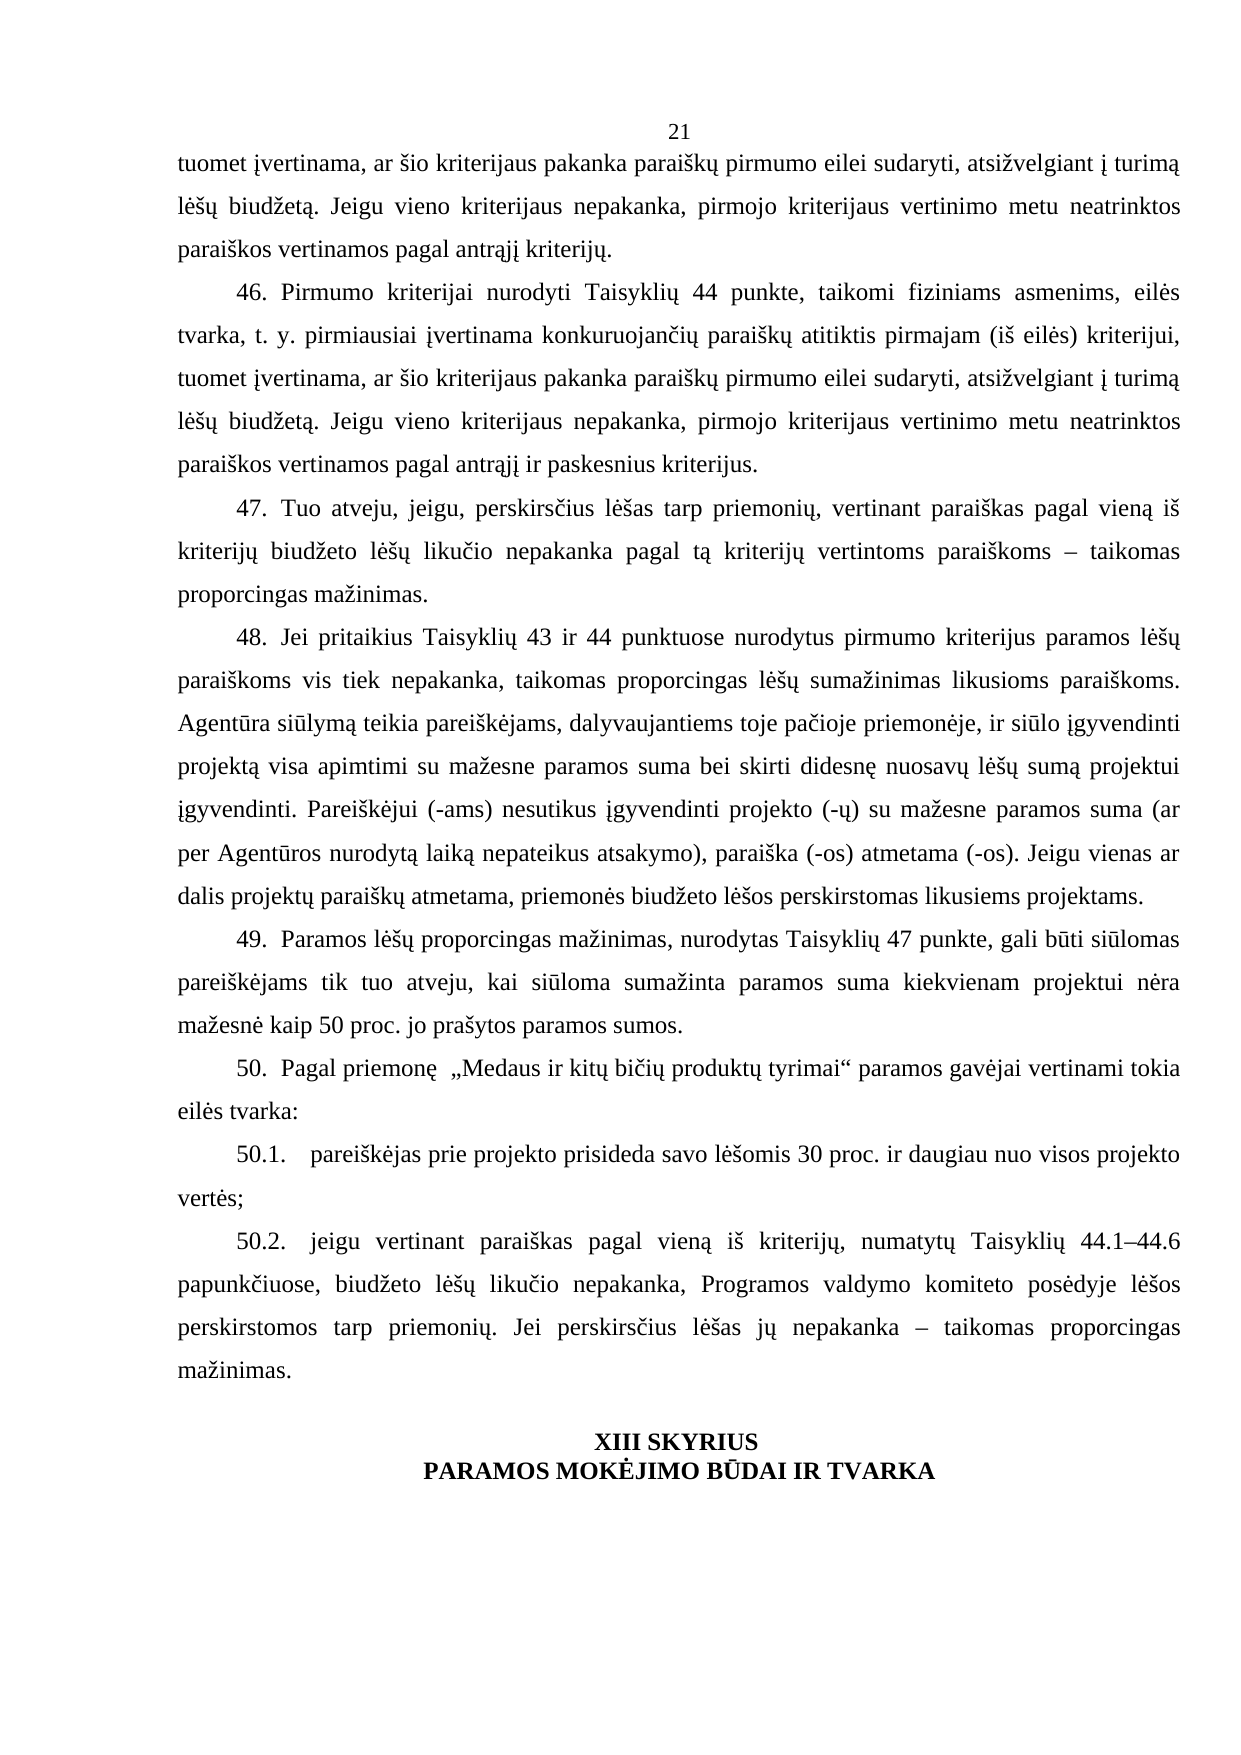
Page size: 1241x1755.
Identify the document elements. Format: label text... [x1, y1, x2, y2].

text 50. Pagal priemonę „Medaus ir kitų bičių produktų tyrimai“ paramos gavėjai vertinami tokia eilės tvarka: [177, 1053, 1181, 1125]
text 49. Paramos lėšų proporcingas mažinimas, nurodytas Taisyklių 47 punkte, gali būti siūlomas pareiškėjams tik tuo atveju, kai siūloma sumažinta paramos suma kiekvienam projektui nėra mažesnė kaip 50 proc. jo prašytos paramos sumos. [177, 924, 1181, 1039]
text XIII SKYRIUS [177, 1427, 1181, 1456]
text 50.2. jeigu vertinant paraiškas pagal vieną iš kriterijų, numatytų Taisyklių 44.1–44.6 papunkčiuose, biudžeto lėšų likučio nepakanka, Programos valdymo komiteto posėdyje lėšos perskirstomos tarp priemonių. Jei perskirsčius lėšas jų nepakanka – taikomas proporcingas mažinimas. [177, 1226, 1181, 1384]
text tuomet įvertinama, ar šio kriterijaus pakanka paraiškų pirmumo eilei sudaryti, atsižvelgiant į turimą lėšų biudžetą. Jeigu vieno kriterijaus nepakanka, pirmojo kriterijaus vertinimo metu neatrinktos paraiškos vertinamos pagal antrąjį kriterijų. [177, 148, 1181, 263]
text PARAMOS mokėjimo būdai ir tvarka [177, 1456, 1181, 1484]
text 48. Jei pritaikius Taisyklių 43 ir 44 punktuose nurodytus pirmumo kriterijus paramos lėšų paraiškoms vis tiek nepakanka, taikomas proporcingas lėšų sumažinimas likusioms paraiškoms. Agentūra siūlymą teikia pareiškėjams, dalyvaujantiems toje pačioje priemonėje, ir siūlo įgyvendinti projektą visa apimtimi su mažesne paramos suma bei skirti didesnę nuosavų lėšų sumą projektui įgyvendinti. Pareiškėjui (-ams) nesutikus įgyvendinti projekto (-ų) su mažesne paramos suma (ar per Agentūros nurodytą laiką nepateikus atsakymo), paraiška (-os) atmetama (-os). Jeigu vienas ar dalis projektų paraiškų atmetama, priemonės biudžeto lėšos perskirstomas likusiems projektams. [177, 622, 1181, 909]
text 46. Pirmumo kriterijai nurodyti Taisyklių 44 punkte, taikomi fiziniams asmenims, eilės tvarka, t. y. pirmiausiai įvertinama konkuruojančių paraiškų atitiktis pirmajam (iš eilės) kriterijui, tuomet įvertinama, ar šio kriterijaus pakanka paraiškų pirmumo eilei sudaryti, atsižvelgiant į turimą lėšų biudžetą. Jeigu vieno kriterijaus nepakanka, pirmojo kriterijaus vertinimo metu neatrinktos paraiškos vertinamos pagal antrąjį ir paskesnius kriterijus. [177, 277, 1181, 478]
text 47. Tuo atveju, jeigu, perskirsčius lėšas tarp priemonių, vertinant paraiškas pagal vieną iš kriterijų biudžeto lėšų likučio nepakanka pagal tą kriterijų vertintoms paraiškoms – taikomas proporcingas mažinimas. [177, 493, 1181, 608]
text 50.1. pareiškėjas prie projekto prisideda savo lėšomis 30 proc. ir daugiau nuo visos projekto vertės; [177, 1139, 1181, 1211]
